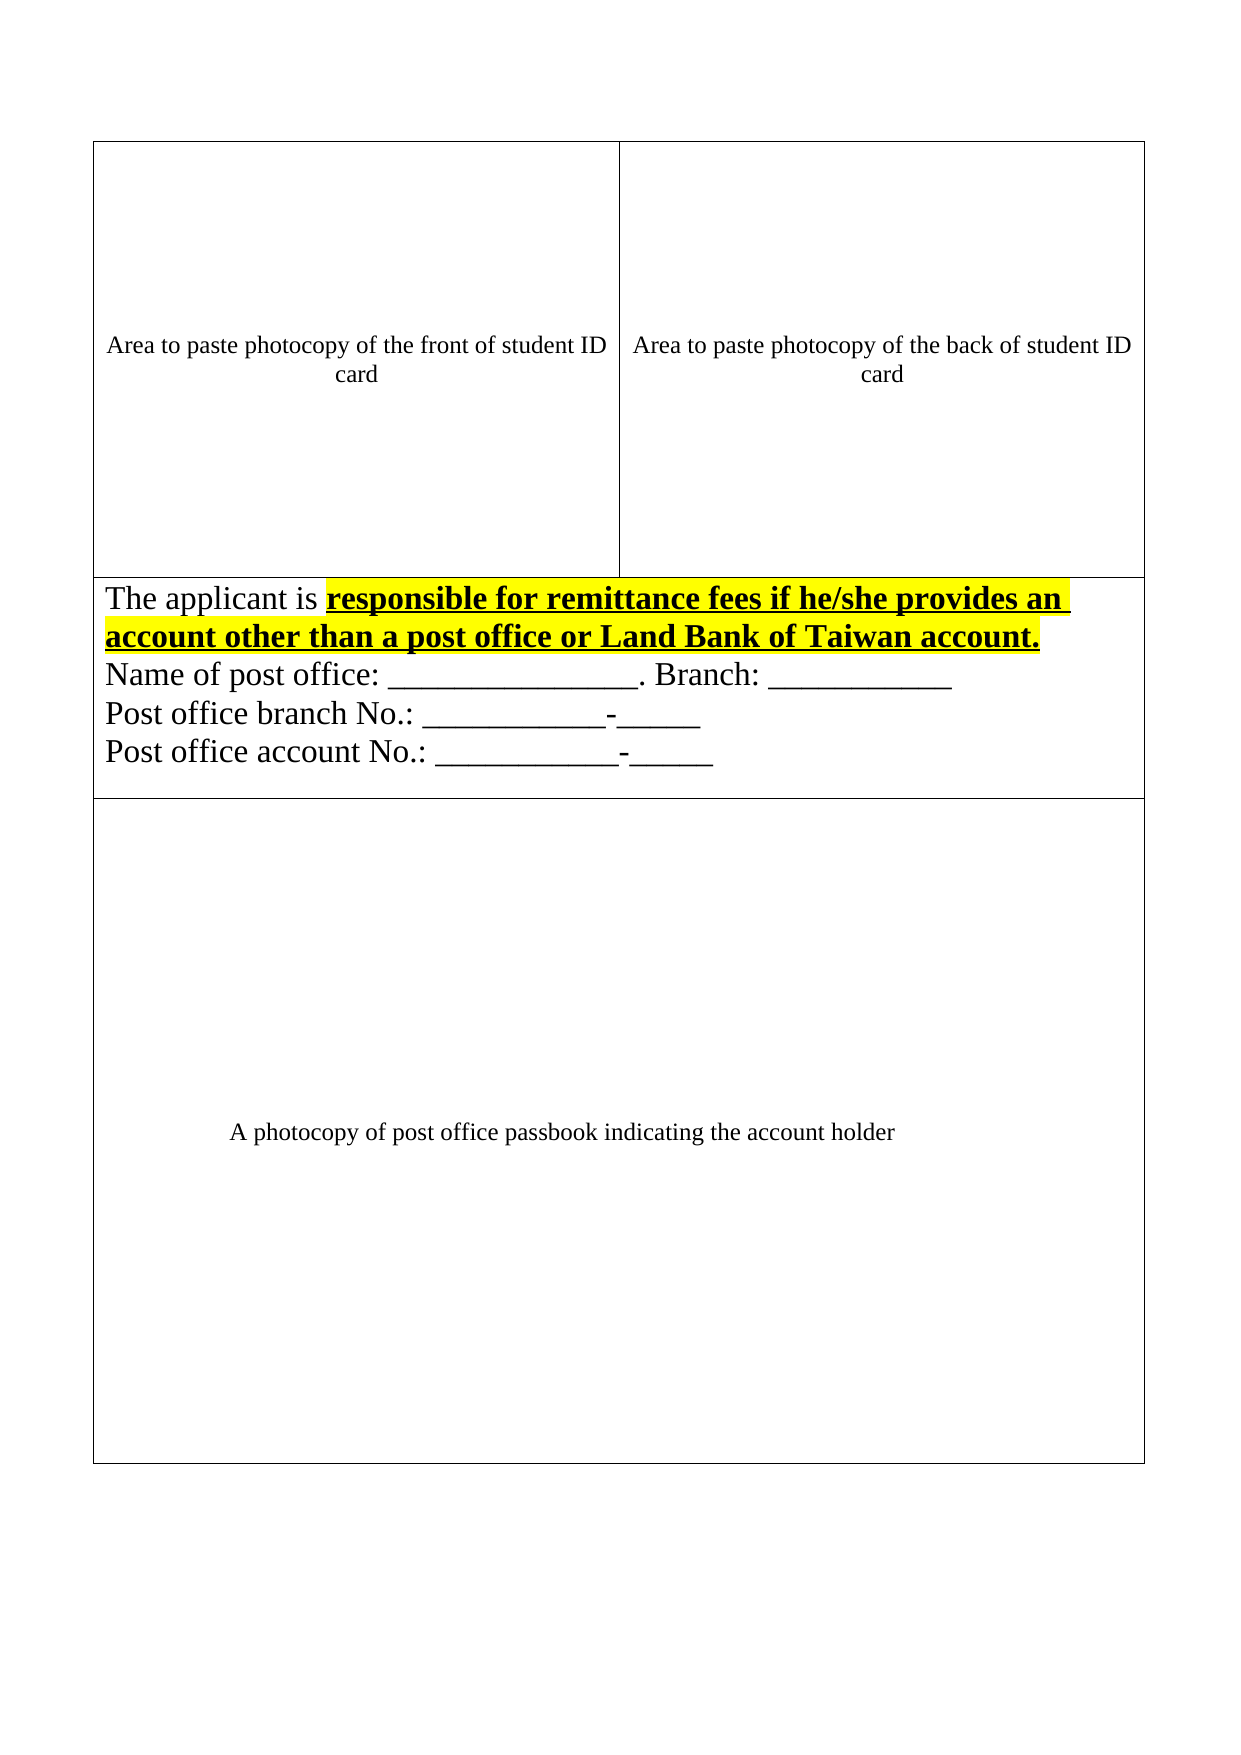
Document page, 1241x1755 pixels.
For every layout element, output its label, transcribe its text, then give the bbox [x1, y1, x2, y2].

table_cell The applicant is responsible for remittance fees if he/she provides an account other than a post office or Land Bank of Taiwan account. Name of post office: _______________. Branch: ___________ Post office branch No.: ___________-_____ Post office account No.: ___________-_____ [94, 578, 1144, 798]
table_header Area to paste photocopy of the back of student ID card [620, 142, 1144, 577]
table_cell A photocopy of post office passbook indicating the account holder [94, 799, 1144, 1463]
table_header Area to paste photocopy of the front of student ID card [94, 142, 619, 577]
